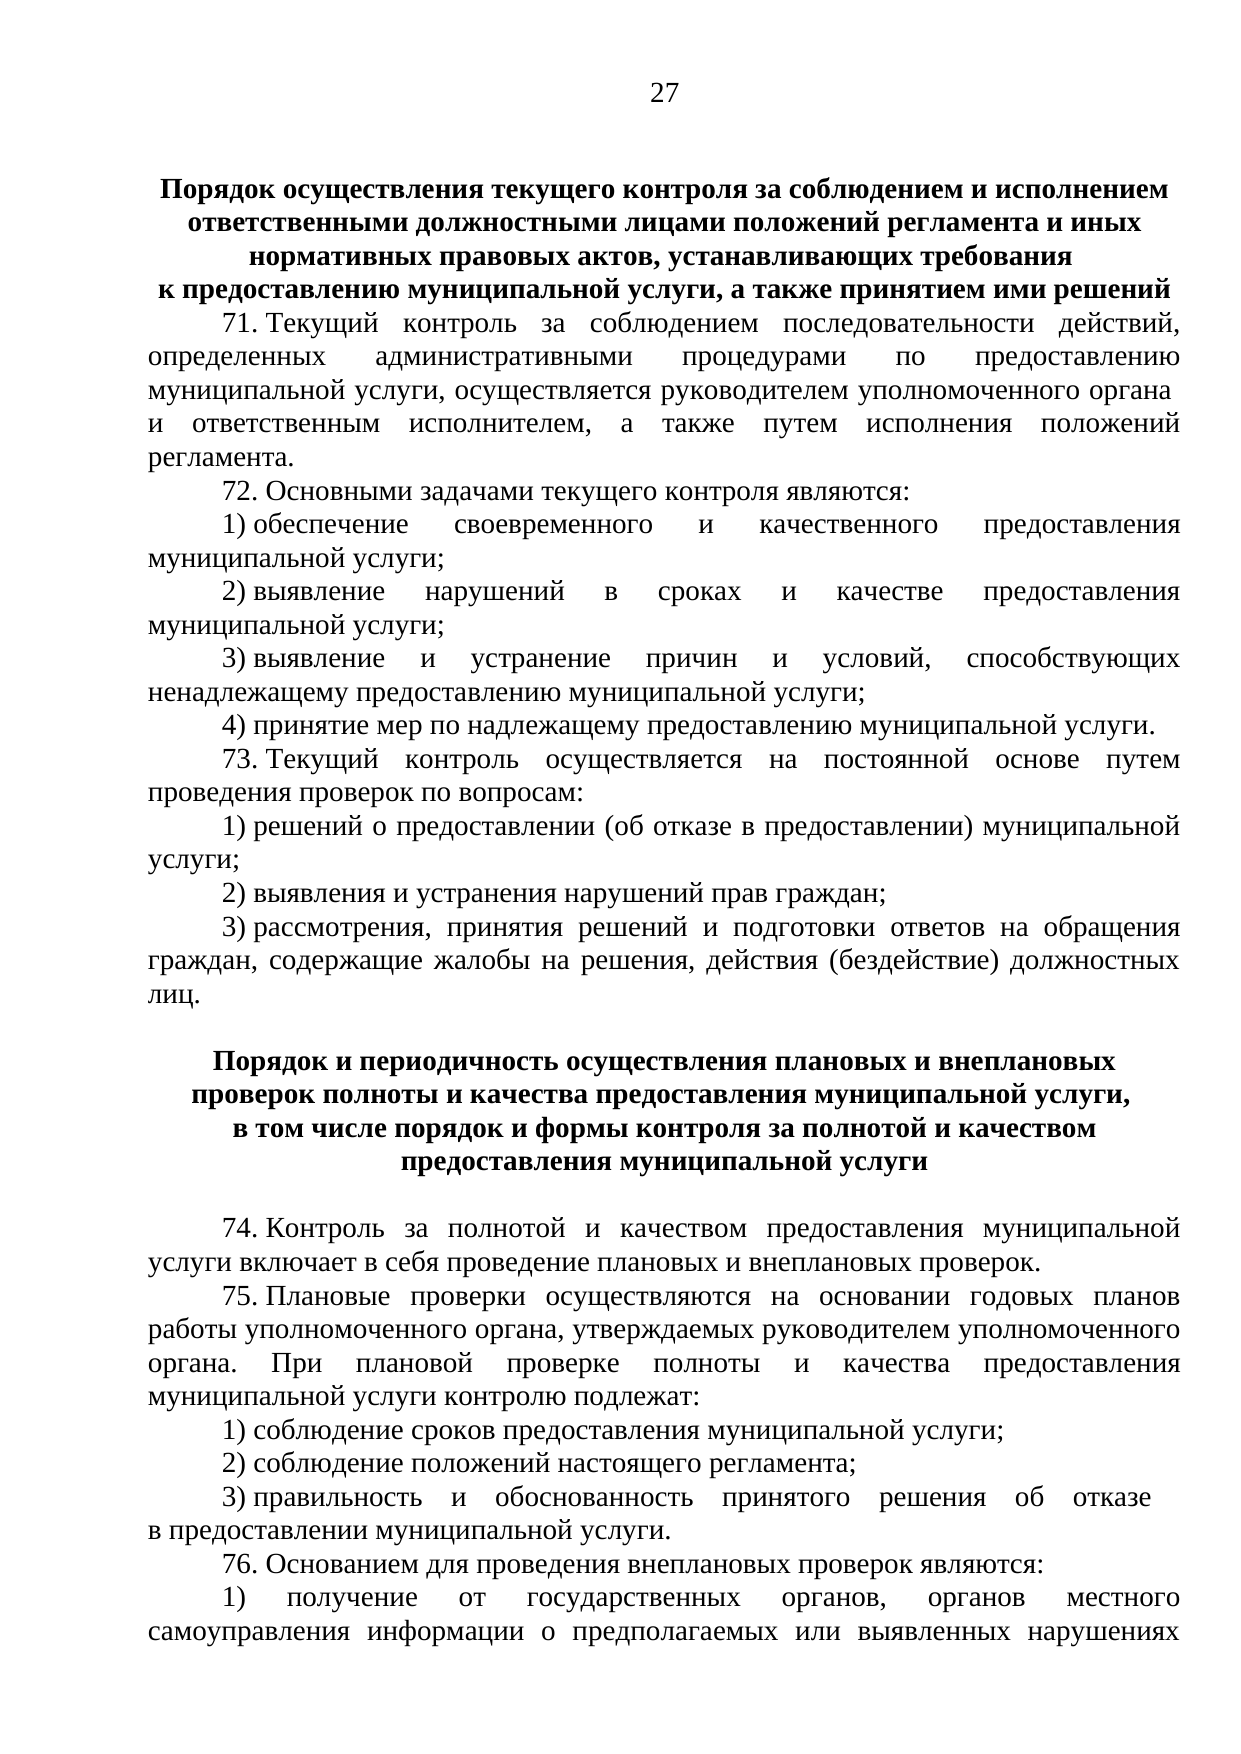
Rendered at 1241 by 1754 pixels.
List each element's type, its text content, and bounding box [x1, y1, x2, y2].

text 3) рассмотрения, принятия решений и подготовки ответов на обращения граждан, содержащие жалобы на решения, действия (бездействие) должностных лиц. [148, 909, 1181, 1009]
text 74. Контроль за полнотой и качеством предоставления муниципальной услуги включает в себя проведение плановых и внеплановых проверок. [148, 1211, 1181, 1278]
text 75. Плановые проверки осуществляются на основании годовых планов работы уполномоченного органа, утверждаемых руководителем уполномоченного органа. При плановой проверке полноты и качества предоставления муниципальной услуги контролю подлежат: [148, 1278, 1181, 1412]
text 71. Текущий контроль за соблюдением последовательности действий, определенных административными процедурами по предоставлению муниципальной услуги, осуществляется руководителем уполномоченного органа и ответственным исполнителем, а также путем исполнения положений регламента. [148, 305, 1181, 473]
text 1) получение от государственных органов, органов местного самоуправления информации о предполагаемых или выявленных нарушениях [148, 1579, 1181, 1647]
text 4) принятие мер по надлежащему предоставлению муниципальной услуги. [148, 707, 1181, 741]
text Порядок и периодичность осуществления плановых и внеплановых проверок полноты и качества предоставления муниципальной услуги, в том числе порядок и формы контроля за полнотой и качеством предоставления муниципальной услуги [148, 1043, 1181, 1177]
text 1) обеспечение своевременного и качественного предоставления муниципальной услуги; [148, 506, 1181, 573]
text 1) решений о предоставлении (об отказе в предоставлении) муниципальной услуги; [148, 808, 1181, 875]
text 1) соблюдение сроков предоставления муниципальной услуги; [148, 1412, 1181, 1445]
text 76. Основанием для проведения внеплановых проверок являются: [148, 1546, 1181, 1579]
text 2) соблюдение положений настоящего регламента; [148, 1445, 1181, 1479]
text 3) выявление и устранение причин и условий, способствующих ненадлежащему предоставлению муниципальной услуги; [148, 640, 1181, 707]
text 2) выявления и устранения нарушений прав граждан; [148, 875, 1181, 909]
text 72. Основными задачами текущего контроля являются: [148, 473, 1181, 506]
text 3) правильность и обоснованность принятого решения об отказе в предоставлении муниципальной услуги. [148, 1479, 1181, 1546]
text 2) выявление нарушений в сроках и качестве предоставления муниципальной услуги; [148, 573, 1181, 640]
text 73. Текущий контроль осуществляется на постоянной основе путем проведения проверок по вопросам: [148, 741, 1181, 808]
text Порядок осуществления текущего контроля за соблюдением и исполнением ответственными должностными лицами положений регламента и иных нормативных правовых актов, устанавливающих требования к предоставлению муниципальной услуги, а также принятием ими решений [148, 171, 1181, 305]
